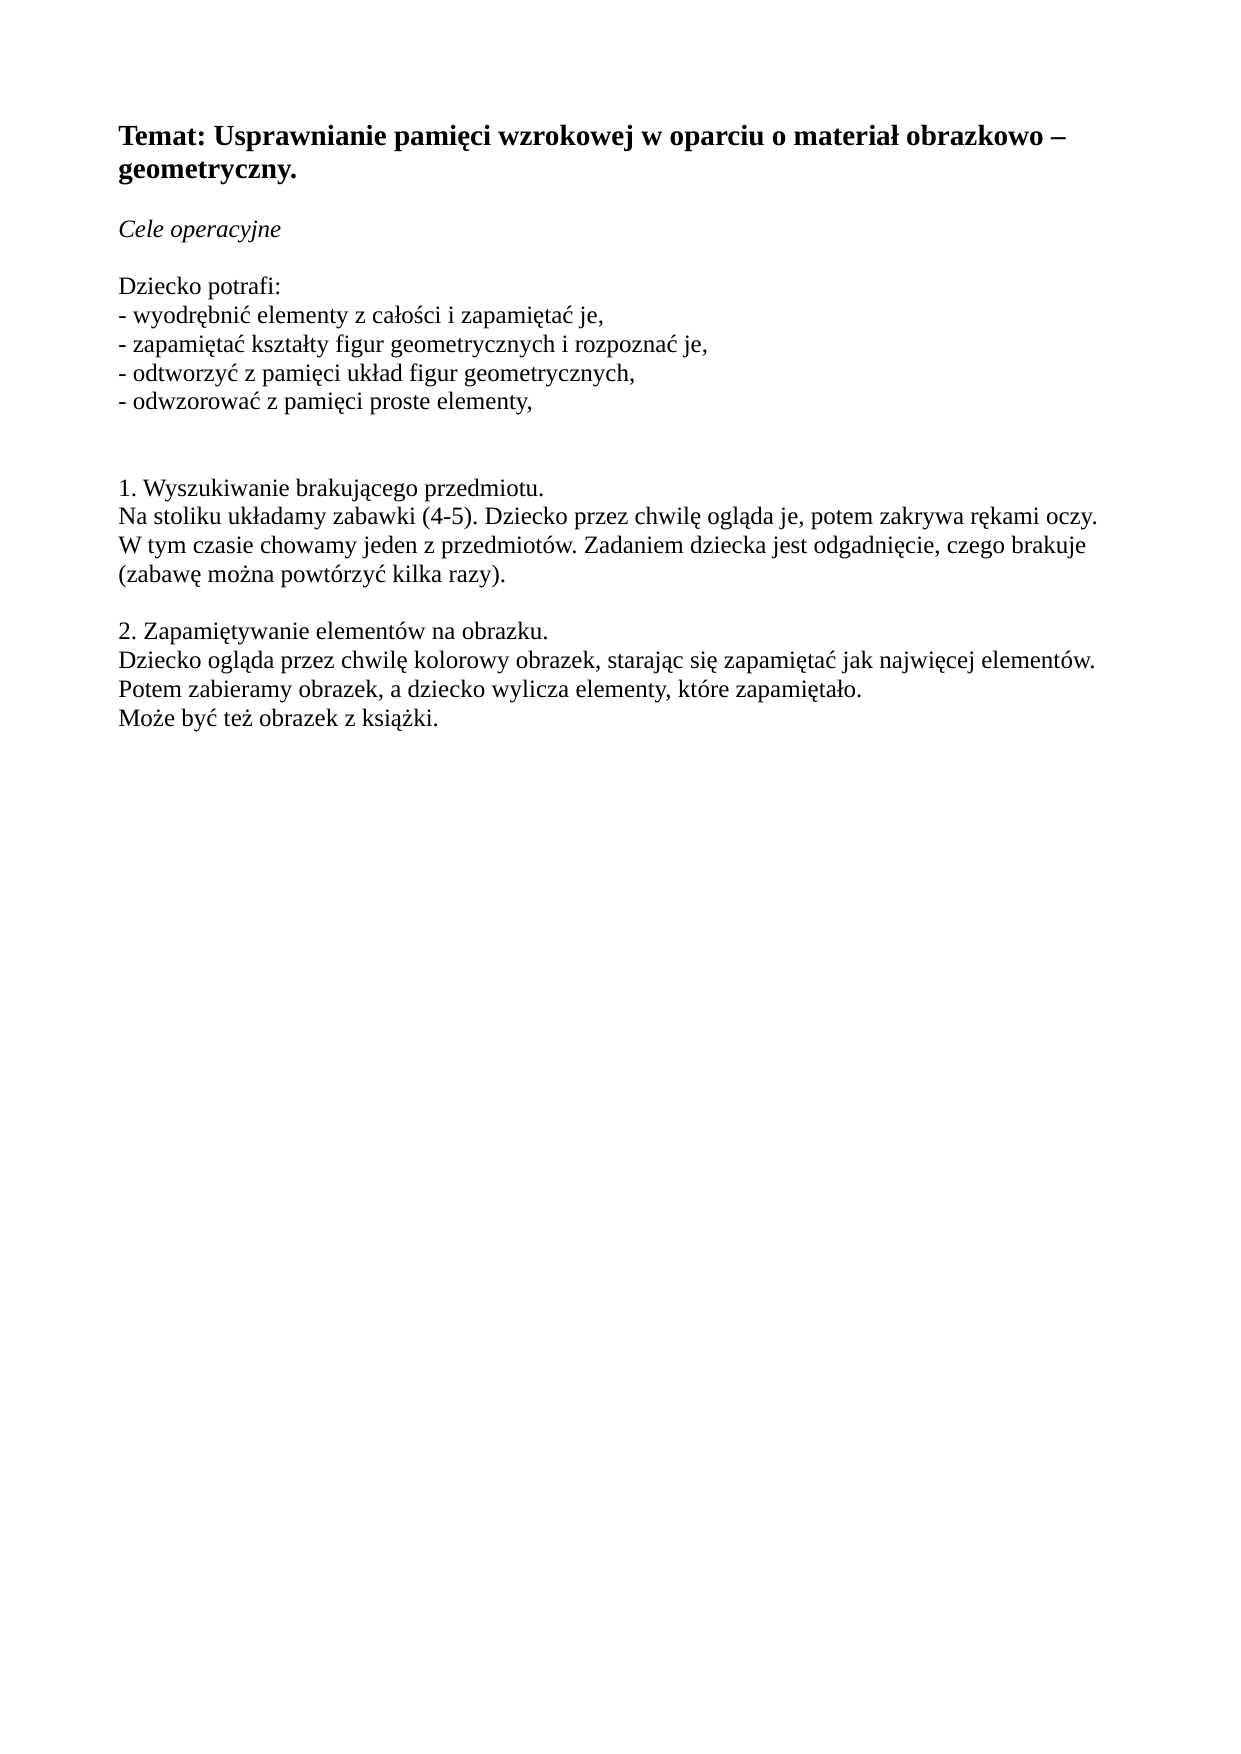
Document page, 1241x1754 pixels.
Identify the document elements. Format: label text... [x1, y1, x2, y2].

text 2. Zapamiętywanie elementów na obrazku. [118, 616, 1122, 645]
text Cele operacyjne [118, 214, 1122, 243]
text 1. Wyszukiwanie brakującego przedmiotu. [118, 473, 1122, 501]
text Dziecko ogląda przez chwilę kolorowy obrazek, starając się zapamiętać jak najwięcej elementów. Potem zabieramy obrazek, a dziecko wylicza elementy, które zapamiętało. [118, 645, 1122, 703]
text Na stoliku układamy zabawki (4-5). Dziecko przez chwilę ogląda je, potem zakrywa rękami oczy. W tym czasie chowamy jeden z przedmiotów. Zadaniem dziecka jest odgadnięcie, czego brakuje (zabawę można powtórzyć kilka razy). [118, 501, 1122, 588]
text - zapamiętać kształty figur geometrycznych i rozpoznać je, [118, 329, 1122, 358]
text - odwzorować z pamięci proste elementy, [118, 386, 1122, 415]
text - wyodrębnić elementy z całości i zapamiętać je, [118, 300, 1122, 329]
text Może być też obrazek z książki. [118, 703, 1122, 731]
text - odtworzyć z pamięci układ figur geometrycznych, [118, 358, 1122, 386]
text Temat: Usprawnianie pamięci wzrokowej w oparciu o materiał obrazkowo – geometryczny. [118, 118, 1122, 185]
text Dziecko potrafi: [118, 271, 1122, 300]
